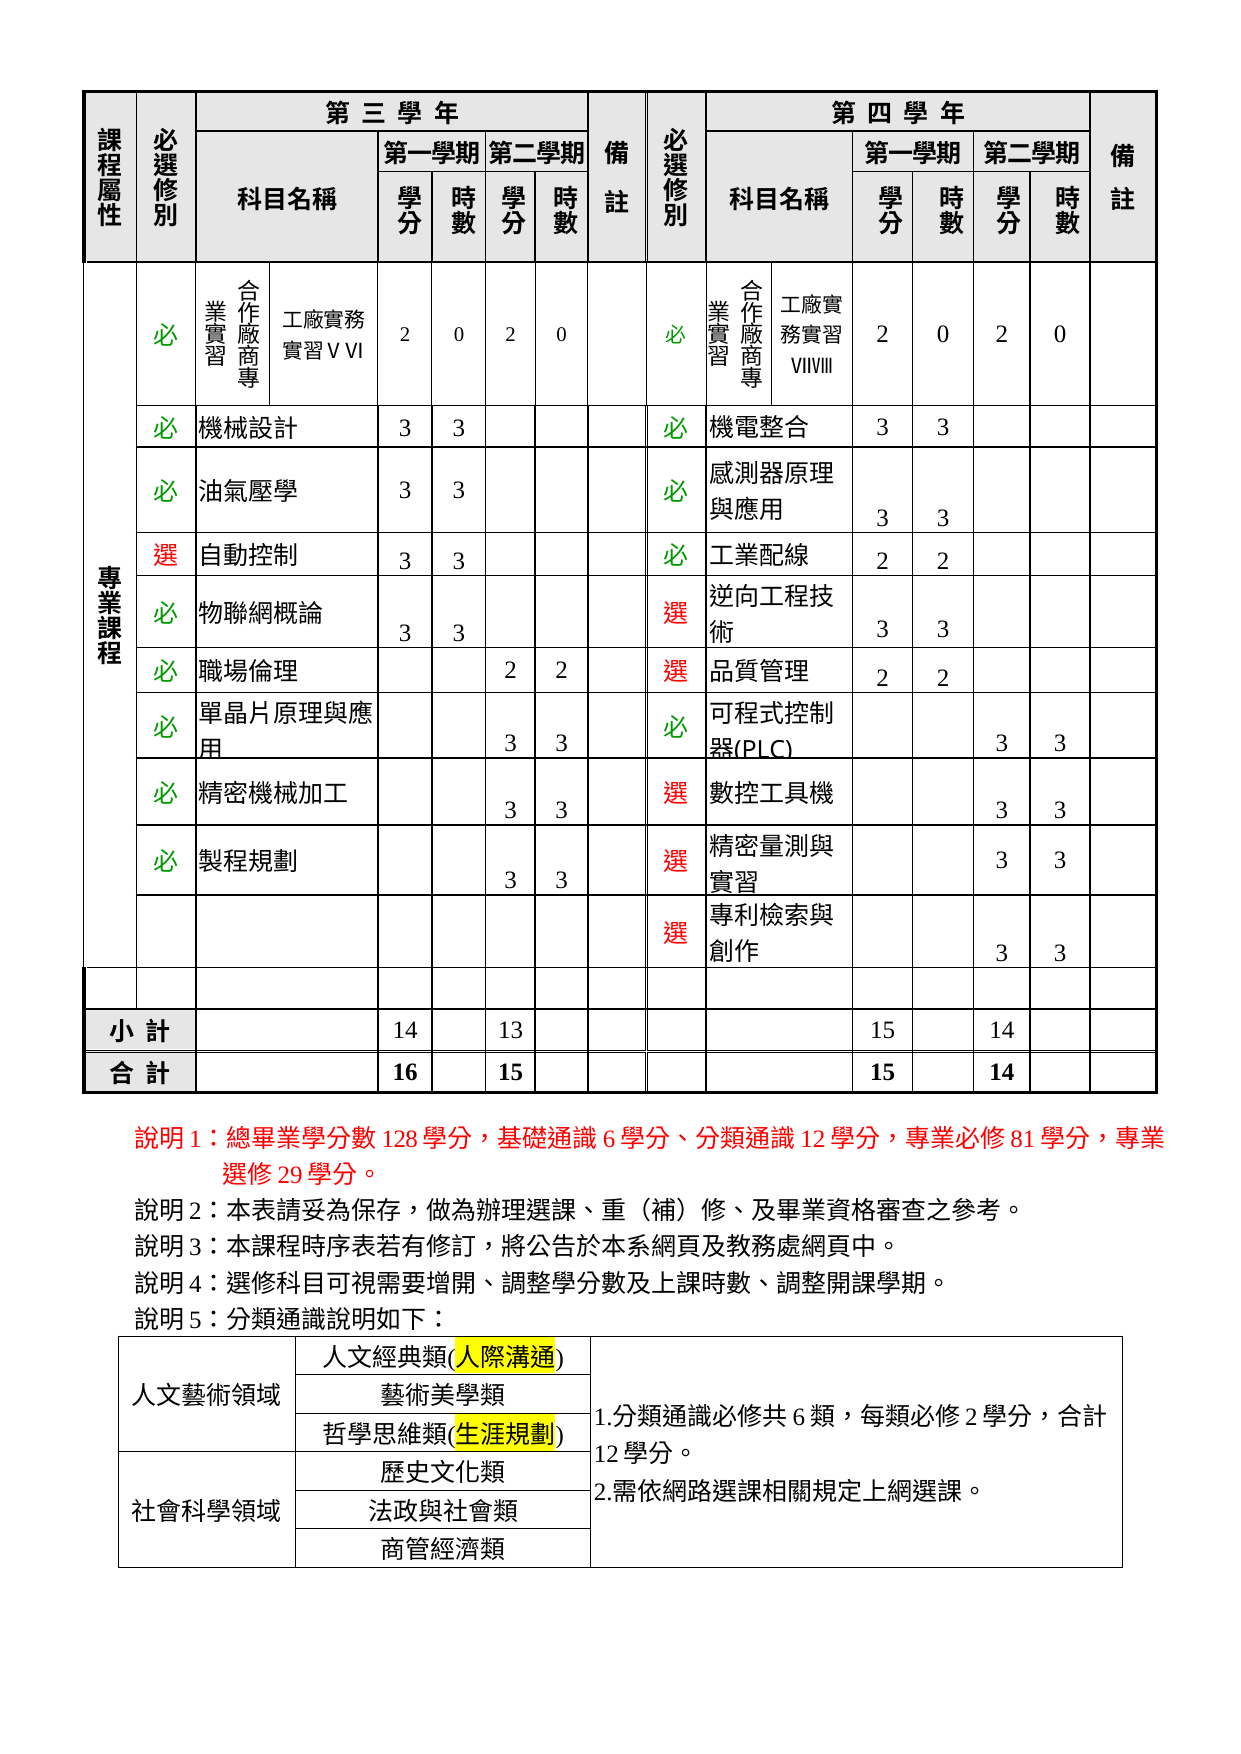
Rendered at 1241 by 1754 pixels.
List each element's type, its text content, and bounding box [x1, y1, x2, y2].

table_cell 工廠實務實習ⅦⅧ [772, 263, 852, 405]
table_cell [379, 693, 431, 757]
table_cell [589, 1010, 645, 1049]
table_cell [589, 533, 645, 575]
table_cell [913, 968, 973, 1008]
table_cell [589, 693, 645, 757]
table_cell 選 [648, 759, 705, 824]
table_cell 必 [648, 406, 705, 446]
table_cell [1031, 576, 1089, 647]
table_cell [1091, 693, 1155, 757]
table_cell [1031, 533, 1089, 575]
table_cell [433, 759, 485, 824]
table_cell [853, 693, 912, 757]
table_cell [1091, 533, 1155, 575]
table_cell [536, 896, 587, 967]
table_cell 感測器原理與應用 [707, 448, 852, 531]
table_cell 油氣壓學 [197, 448, 377, 531]
table_cell 科目名稱 [707, 132, 852, 261]
table_cell 3 [1031, 759, 1089, 824]
table_cell 2 [378, 263, 431, 405]
table_cell 3 [1031, 826, 1089, 894]
table_cell 合作廠商專業實習 [707, 263, 771, 405]
table_cell 3 [853, 576, 912, 647]
table_cell [974, 648, 1029, 692]
table_cell [588, 263, 646, 405]
table_cell [433, 1053, 485, 1091]
table_cell [536, 448, 587, 531]
table_cell 必 [137, 406, 195, 446]
text 說明4：選修科目可視需要增開、調整學分數及上課時數、調整開課學期。 [134, 1263, 1028, 1299]
table_header 第 三 學 年 [197, 93, 587, 130]
table_cell [1091, 263, 1155, 405]
table_cell 選 [648, 576, 705, 647]
table_cell [486, 406, 534, 446]
table_cell 合 計 [86, 1053, 195, 1091]
table_cell 專業課程 [84, 262, 136, 967]
table_cell [974, 968, 1029, 1008]
table_cell 3 [433, 448, 485, 531]
table_cell [433, 693, 485, 757]
table_cell [379, 826, 431, 894]
table_cell 14 [379, 1010, 431, 1049]
table_cell 3 [974, 693, 1029, 757]
table_cell [974, 406, 1029, 446]
table_cell 職場倫理 [197, 648, 377, 692]
table_cell 3 [913, 448, 973, 531]
table_cell [536, 968, 587, 1008]
table_cell 法政與社會類 [296, 1491, 590, 1528]
table_cell [486, 448, 534, 531]
table_cell 0 [536, 263, 587, 405]
table_cell 必 [137, 826, 195, 894]
table_cell [913, 1010, 973, 1049]
table_cell [913, 693, 973, 757]
table_cell [1091, 1053, 1155, 1091]
table_cell 選 [648, 896, 705, 967]
table_cell 機械設計 [197, 406, 377, 446]
table_cell [1091, 648, 1155, 692]
table_cell [707, 968, 852, 1008]
text 說明1：總畢業學分數128學分，基礎通識6學分、分類通識12學分，專業必修81學分，專業選修29學分。 [134, 1118, 1165, 1191]
table_cell [589, 448, 645, 531]
table_cell [853, 759, 912, 824]
table_cell [197, 968, 377, 1008]
table_cell 必 [137, 648, 195, 692]
table_cell 必 [647, 263, 706, 405]
table_cell 品質管理 [707, 648, 852, 692]
table_header 人文經典類(人際溝通) [296, 1337, 590, 1374]
table_cell 3 [379, 533, 431, 575]
table_cell [589, 826, 645, 894]
table_cell [433, 826, 485, 894]
table_cell 精密機械加工 [197, 759, 377, 824]
table_cell [379, 968, 431, 1008]
table_cell [379, 896, 431, 967]
table_cell [137, 968, 195, 1008]
table_cell 2 [913, 648, 973, 692]
table_cell 時數 [1031, 172, 1089, 261]
table_cell 2 [486, 648, 534, 692]
table_cell 必 [137, 448, 195, 531]
table_cell 0 [432, 263, 485, 405]
table_cell [433, 968, 485, 1008]
table_cell 15 [853, 1053, 912, 1091]
table_cell [913, 759, 973, 824]
table_cell [913, 1053, 973, 1091]
table_cell [974, 576, 1029, 647]
table_cell 3 [486, 759, 534, 824]
table_cell 3 [1031, 896, 1089, 967]
table_cell [707, 1053, 852, 1091]
table_cell 合作廠商專業實習 [196, 263, 269, 405]
table_cell 2 [913, 533, 973, 575]
table_cell [589, 648, 645, 692]
table_cell 時數 [536, 172, 587, 261]
table_cell [974, 533, 1029, 575]
table_cell 3 [913, 576, 973, 647]
table_cell [853, 896, 912, 967]
table_cell [536, 1010, 587, 1049]
table_cell 3 [1031, 693, 1089, 757]
table_cell [648, 1053, 705, 1091]
table_cell 必 [137, 759, 195, 824]
table_cell [536, 533, 587, 575]
table_cell [379, 759, 431, 824]
table_cell [589, 1053, 645, 1091]
table_cell [1031, 406, 1089, 446]
table_cell 商管經濟類 [296, 1529, 590, 1567]
table_cell 3 [536, 693, 587, 757]
table_cell 物聯網概論 [197, 576, 377, 647]
text 說明3：本課程時序表若有修訂，將公告於本系網頁及教務處網頁中。 [134, 1227, 1028, 1263]
table_cell 第二學期 [974, 132, 1089, 171]
table_cell 專利檢索與創作 [707, 896, 852, 967]
table_cell [486, 968, 534, 1008]
table_cell 3 [379, 576, 431, 647]
table_cell 3 [486, 826, 534, 894]
table_cell 3 [536, 759, 587, 824]
table_cell 2 [853, 263, 912, 405]
table_cell [853, 826, 912, 894]
table_cell [433, 1010, 485, 1049]
table_cell 工廠實務實習ⅤⅥ [270, 263, 377, 405]
table_cell [1091, 448, 1155, 531]
table_cell 製程規劃 [197, 826, 377, 894]
table_header 備 註 [1091, 93, 1155, 261]
table_cell [486, 896, 534, 967]
table_cell [707, 1010, 852, 1049]
text 說明5：分類通識說明如下： [134, 1299, 1028, 1336]
table_cell 第一學期 [379, 132, 485, 171]
table_cell 機電整合 [707, 406, 852, 446]
table_cell 逆向工程技術 [707, 576, 852, 647]
table_cell 15 [486, 1053, 534, 1091]
table_cell [853, 968, 912, 1008]
table_cell [536, 406, 587, 446]
table_cell 3 [379, 448, 431, 531]
table_cell [433, 648, 485, 692]
table_cell [589, 968, 645, 1008]
table_cell [197, 1010, 377, 1049]
table_cell 13 [486, 1010, 534, 1049]
table_header 第 四 學 年 [707, 93, 1089, 130]
table_cell 必 [137, 576, 195, 647]
table_cell [1091, 968, 1155, 1008]
table_cell [197, 896, 377, 967]
table_cell 選 [137, 533, 195, 575]
table_cell 科目名稱 [197, 132, 377, 261]
table_cell [379, 648, 431, 692]
table_header 1.分類通識必修共6類，每類必修2學分，合計12學分。 2.需依網路選課相關規定上網選課。 [591, 1337, 1122, 1567]
table_cell 選 [648, 826, 705, 894]
table_cell 必 [137, 693, 195, 757]
table_cell [1031, 968, 1089, 1008]
table_header 必選修別 [137, 93, 195, 261]
table_cell 3 [433, 406, 485, 446]
table_cell 3 [853, 406, 912, 446]
table_cell 學分 [974, 172, 1029, 261]
table_cell [536, 576, 587, 647]
table_cell [648, 1010, 705, 1049]
table_cell 3 [379, 406, 431, 446]
table_header 備 註 [589, 93, 645, 261]
table_cell [1091, 896, 1155, 967]
table_cell 選 [648, 648, 705, 692]
table_cell 歷史文化類 [296, 1452, 590, 1490]
table_cell [589, 896, 645, 967]
table_cell [648, 968, 705, 1008]
table_cell 2 [853, 648, 912, 692]
table_cell 學分 [379, 172, 431, 261]
table_cell 小 計 [86, 1010, 195, 1049]
table_cell 3 [433, 576, 485, 647]
table_cell 哲學思維類(生涯規劃) [296, 1414, 590, 1451]
table_cell 14 [974, 1010, 1029, 1049]
table_cell [486, 576, 534, 647]
table_cell 精密量測與實習 [707, 826, 852, 894]
table_cell 2 [974, 263, 1029, 405]
table_cell 第一學期 [853, 132, 973, 171]
table_cell 2 [853, 533, 912, 575]
table_cell 16 [379, 1053, 431, 1091]
table_cell [1031, 648, 1089, 692]
table_cell [913, 826, 973, 894]
table_cell [589, 576, 645, 647]
table_cell [486, 533, 534, 575]
table_cell [197, 1053, 377, 1091]
table_cell [1091, 759, 1155, 824]
table_cell 2 [536, 648, 587, 692]
table_cell [589, 406, 645, 446]
table_cell 社會科學領域 [119, 1452, 295, 1567]
table_cell 3 [974, 896, 1029, 967]
table_cell 3 [974, 759, 1029, 824]
table_cell 3 [853, 448, 912, 531]
table_cell 3 [913, 406, 973, 446]
table_cell 第二學期 [486, 132, 587, 171]
table_cell 必 [648, 693, 705, 757]
table_header 課程屬性 [86, 93, 136, 261]
table_cell [1031, 1053, 1089, 1091]
table_cell 自動控制 [197, 533, 377, 575]
table_cell [137, 896, 195, 967]
table_cell [1091, 826, 1155, 894]
table_cell 可程式控制器(PLC) [707, 693, 852, 757]
table_cell 學分 [486, 172, 534, 261]
table_cell [589, 759, 645, 824]
table_cell 數控工具機 [707, 759, 852, 824]
table_cell 工業配線 [707, 533, 852, 575]
table_cell 3 [974, 826, 1029, 894]
table_cell 0 [1031, 263, 1089, 405]
table_cell [913, 896, 973, 967]
table_cell 14 [974, 1053, 1029, 1091]
table_cell 時數 [913, 172, 973, 261]
table_cell 必 [648, 533, 705, 575]
table_cell 藝術美學類 [296, 1375, 590, 1413]
table_cell 時數 [433, 172, 485, 261]
text 說明2：本表請妥為保存，做為辦理選課、重（補）修、及畢業資格審查之參考。 [134, 1191, 1028, 1227]
table_cell 必 [137, 263, 195, 405]
table_cell 2 [486, 263, 535, 405]
table_cell [1091, 406, 1155, 446]
table_cell 3 [433, 533, 485, 575]
table_cell [536, 1053, 587, 1091]
table_cell 學分 [853, 172, 912, 261]
table_cell [1031, 448, 1089, 531]
table_cell [86, 968, 136, 1008]
table_header 人文藝術領域 [119, 1337, 295, 1451]
table_cell [1091, 576, 1155, 647]
table_header 必選修別 [648, 93, 705, 261]
table_cell 0 [913, 263, 973, 405]
table_cell [433, 896, 485, 967]
table_cell 3 [486, 693, 534, 757]
table_cell 必 [648, 448, 705, 531]
table_cell 單晶片原理與應用 [197, 693, 377, 757]
table_cell 15 [853, 1010, 912, 1049]
table_cell [974, 448, 1029, 531]
table_cell 3 [536, 826, 587, 894]
table_cell [1091, 1010, 1155, 1049]
table_cell [1031, 1010, 1089, 1049]
